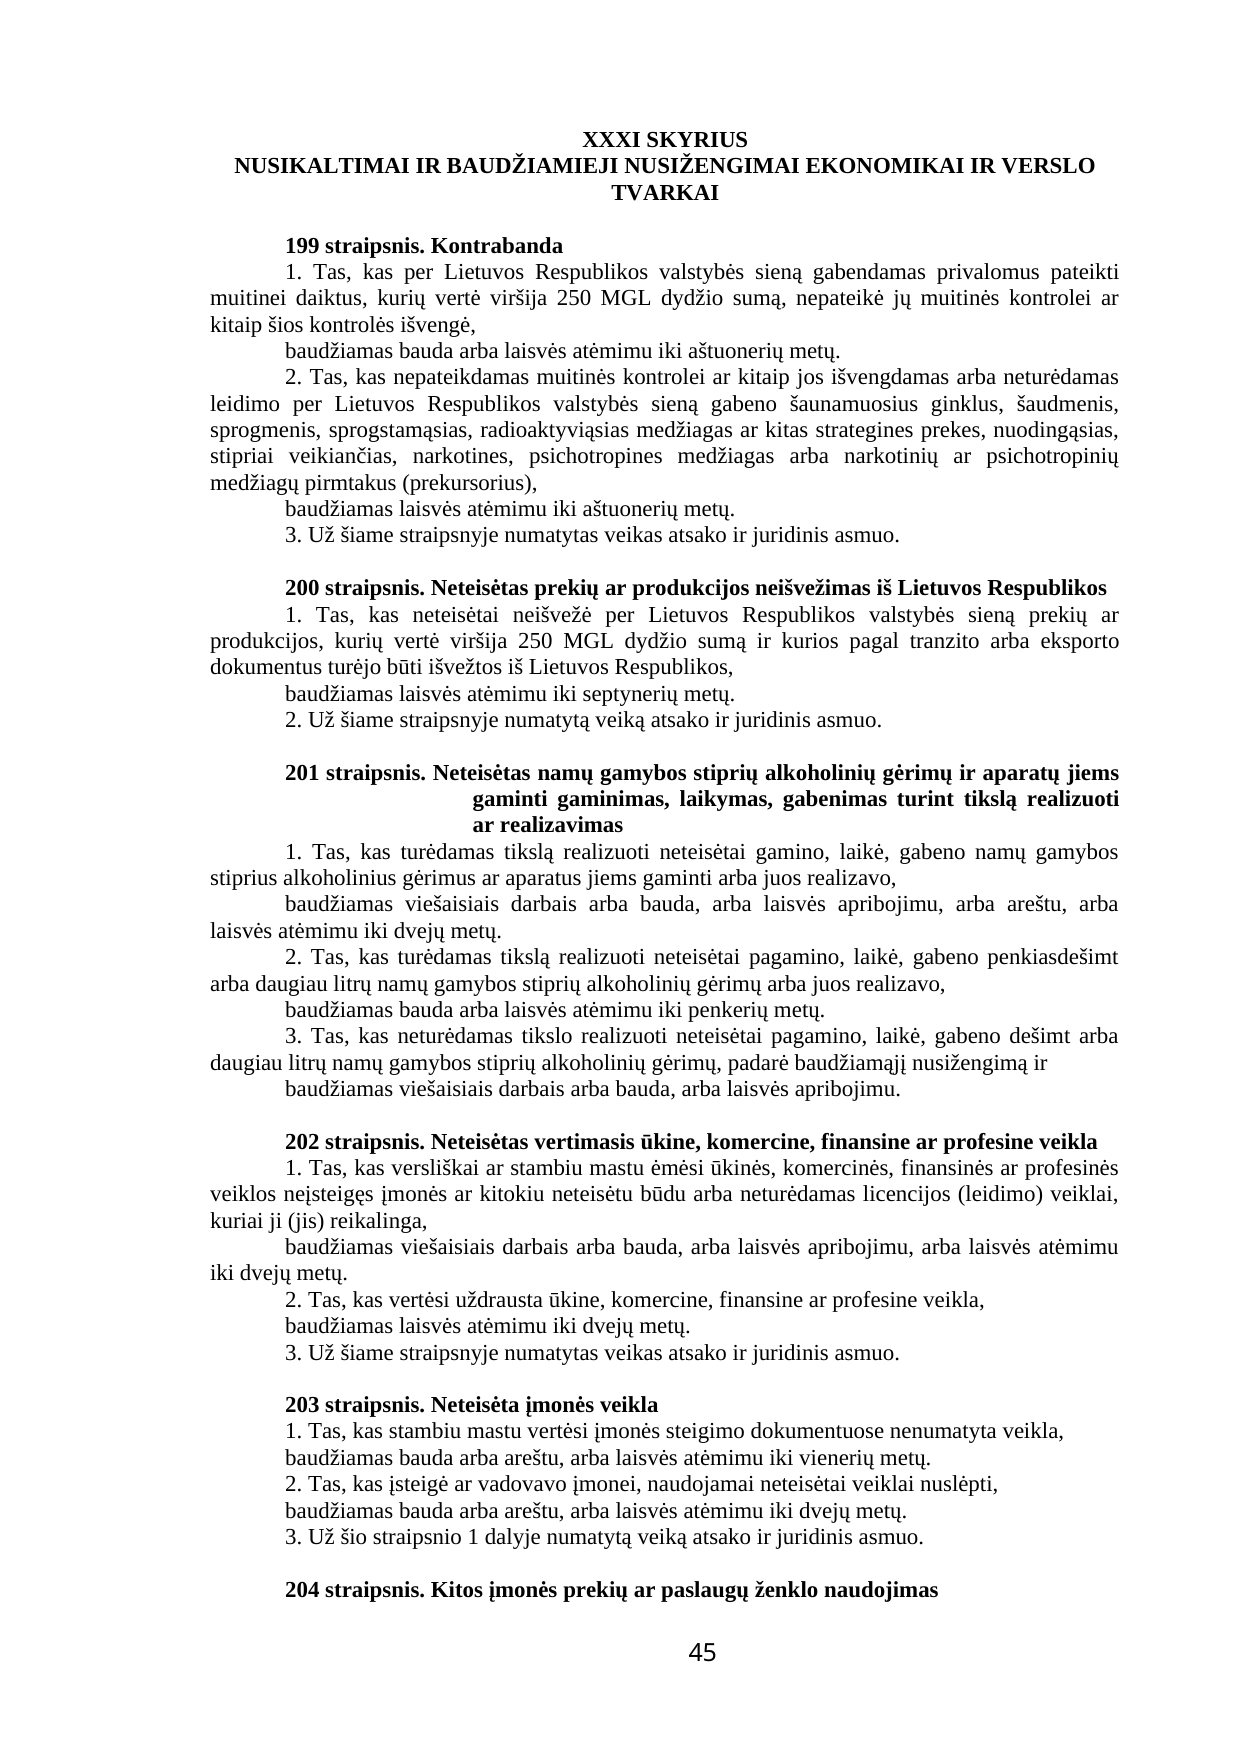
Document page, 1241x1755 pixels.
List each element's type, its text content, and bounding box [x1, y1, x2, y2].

text baudžiamas bauda arba laisvės atėmimu iki aštuonerių metų. [210, 337, 1120, 363]
text 199 straipsnis. Kontrabanda [210, 232, 1120, 258]
text baudžiamas viešaisiais darbais arba bauda, arba laisvės apribojimu, arba laisvės atėmimu iki dvejų metų. [210, 1233, 1120, 1286]
text 3. Tas, kas neturėdamas tikslo realizuoti neteisėtai pagamino, laikė, gabeno dešimt arba daugiau litrų namų gamybos stiprių alkoholinių gėrimų, padarė baudžiamąjį nusižengimą ir [210, 1022, 1120, 1075]
text 1. Tas, kas stambiu mastu vertėsi įmonės steigimo dokumentuose nenumatyta veikla, [210, 1418, 1120, 1444]
text 204 straipsnis. Kitos įmonės prekių ar paslaugų ženklo naudojimas [210, 1576, 1120, 1602]
text 203 straipsnis. Neteisėta įmonės veikla [210, 1391, 1120, 1418]
text 2. Tas, kas nepateikdamas muitinės kontrolei ar kitaip jos išvengdamas arba neturėdamas leidimo per Lietuvos Respublikos valstybės sieną gabeno šaunamuosius ginklus, šaudmenis, sprogmenis, sprogstamąsias, radioaktyviąsias medžiagas ar kitas strategines prekes, nuodingąsias, stipriai veikiančias, narkotines, psichotropines medžiagas arba narkotinių ar psichotropinių medžiagų pirmtakus (prekursorius), [210, 363, 1120, 495]
text NUSIKALTIMAI IR BAUDŽIAMIEJI NUSIŽENGIMAI EKONOMIKAI IR VERSLO TVARKAI [210, 153, 1120, 205]
text 3. Už šio straipsnio 1 dalyje numatytą veiką atsako ir juridinis asmuo. [210, 1523, 1120, 1549]
text 1. Tas, kas versliškai ar stambiu mastu ėmėsi ūkinės, komercinės, finansinės ar profesinės veiklos neįsteigęs įmonės ar kitokiu neteisėtu būdu arba neturėdamas licencijos (leidimo) veiklai, kuriai ji (jis) reikalinga, [210, 1154, 1120, 1233]
text 202 straipsnis. Neteisėtas vertimasis ūkine, komercine, finansine ar profesine veikla [285, 1128, 1120, 1154]
text baudžiamas laisvės atėmimu iki dvejų metų. [210, 1312, 1120, 1338]
text 200 straipsnis. Neteisėtas prekių ar produkcijos neišvežimas iš Lietuvos Respublikos [285, 574, 1120, 601]
text baudžiamas bauda arba areštu, arba laisvės atėmimu iki vienerių metų. [210, 1444, 1120, 1470]
text 2. Tas, kas vertėsi uždrausta ūkine, komercine, finansine ar profesine veikla, [210, 1286, 1120, 1312]
text 1. Tas, kas per Lietuvos Respublikos valstybės sieną gabendamas privalomus pateikti muitinei daiktus, kurių vertė viršija 250 MGL dydžio sumą, nepateikė jų muitinės kontrolei ar kitaip šios kontrolės išvengė, [210, 258, 1120, 337]
text baudžiamas viešaisiais darbais arba bauda, arba laisvės apribojimu. [210, 1075, 1120, 1101]
text baudžiamas laisvės atėmimu iki septynerių metų. [210, 680, 1120, 706]
text 2. Už šiame straipsnyje numatytą veiką atsako ir juridinis asmuo. [210, 706, 1120, 732]
text 1. Tas, kas neteisėtai neišvežė per Lietuvos Respublikos valstybės sieną prekių ar produkcijos, kurių vertė viršija 250 MGL dydžio sumą ir kurios pagal tranzito arba eksporto dokumentus turėjo būti išvežtos iš Lietuvos Respublikos, [210, 601, 1120, 680]
text baudžiamas laisvės atėmimu iki aštuonerių metų. [210, 495, 1120, 522]
text 3. Už šiame straipsnyje numatytas veikas atsako ir juridinis asmuo. [210, 1338, 1120, 1365]
text XXXI SKYRIUS [210, 126, 1120, 153]
text baudžiamas viešaisiais darbais arba bauda, arba laisvės apribojimu, arba areštu, arba laisvės atėmimu iki dvejų metų. [210, 891, 1120, 943]
text 201 straipsnis. Neteisėtas namų gamybos stiprių alkoholinių gėrimų ir aparatų jiems gaminti gaminimas, laikymas, gabenimas turint tikslą realizuoti ar realizavimas [285, 759, 1120, 838]
text 1. Tas, kas turėdamas tikslą realizuoti neteisėtai gamino, laikė, gabeno namų gamybos stiprius alkoholinius gėrimus ar aparatus jiems gaminti arba juos realizavo, [210, 838, 1120, 891]
text 3. Už šiame straipsnyje numatytas veikas atsako ir juridinis asmuo. [210, 522, 1120, 548]
text 2. Tas, kas turėdamas tikslą realizuoti neteisėtai pagamino, laikė, gabeno penkiasdešimt arba daugiau litrų namų gamybos stiprių alkoholinių gėrimų arba juos realizavo, [210, 943, 1120, 996]
text baudžiamas bauda arba laisvės atėmimu iki penkerių metų. [210, 996, 1120, 1022]
text baudžiamas bauda arba areštu, arba laisvės atėmimu iki dvejų metų. [210, 1497, 1120, 1523]
text 2. Tas, kas įsteigė ar vadovavo įmonei, naudojamai neteisėtai veiklai nuslėpti, [210, 1470, 1120, 1497]
